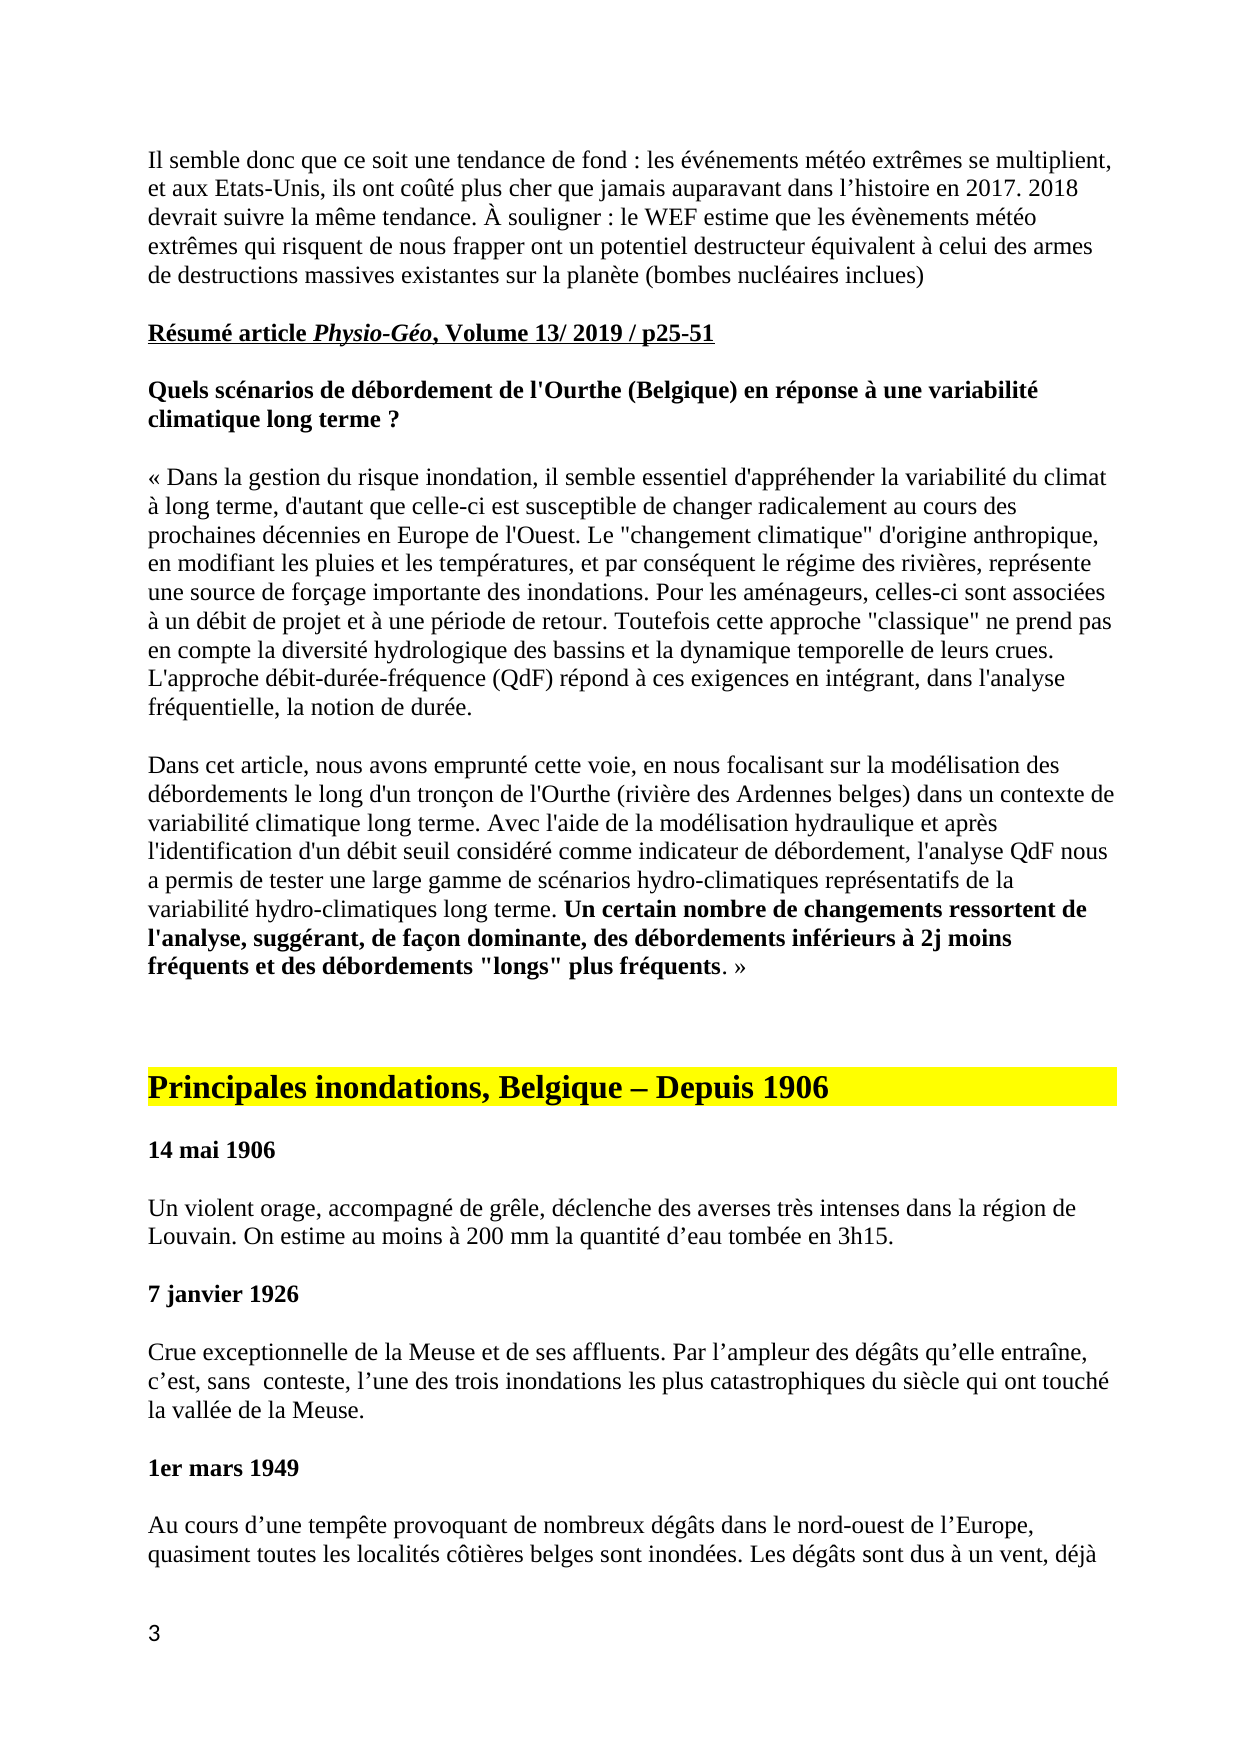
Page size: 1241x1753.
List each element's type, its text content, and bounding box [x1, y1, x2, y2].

text Au cours d’une tempête provoquant de nombreux dégâts dans le nord-ouest de l’Europe, quasiment toutes les localités côtières belges sont inondées. Les dégâts sont dus à un vent, déjà [148, 1511, 1117, 1568]
text Un violent orage, accompagné de grêle, déclenche des averses très intenses dans la région de Louvain. On estime au moins à 200 mm la quantité d’eau tombée en 3h15. [148, 1193, 1117, 1250]
text Il semble donc que ce soit une tendance de fond : les événements météo extrêmes se multiplient, et aux Etats-Unis, ils ont coûté plus cher que jamais auparavant dans l’histoire en 2017. 2018 devrait suivre la même tendance. À souligner : le WEF estime que les évènements météo extrêmes qui risquent de nous frapper ont un potentiel destructeur équivalent à celui des armes de destructions massives existantes sur la planète (bombes nucléaires inclues) [148, 145, 1123, 288]
text Crue exceptionnelle de la Meuse et de ses affluents. Par l’ampleur des dégâts qu’elle entraîne, c’est, sans conteste, l’une des trois inondations les plus catastrophiques du siècle qui ont touché la vallée de la Meuse. [148, 1337, 1117, 1423]
text Résumé article Physio-Géo, Volume 13/ 2019 / p25-51 [148, 318, 1117, 346]
text 14 mai 1906 [148, 1135, 1117, 1163]
text 1er mars 1949 [148, 1453, 1117, 1481]
text « Dans la gestion du risque inondation, il semble essentiel d'appréhender la variabilité du climat à long terme, d'autant que celle-ci est susceptible de changer radicalement au cours des prochaines décennies en Europe de l'Ouest. Le "changement climatique" d'origine anthropique, en modifiant les pluies et les températures, et par conséquent le régime des rivières, représente une source de forçage importante des inondations. Pour les aménageurs, celles-ci sont associées à un débit de projet et à une période de retour. Toutefois cette approche "classique" ne prend pas en compte la diversité hydrologique des bassins et la dynamique temporelle de leurs crues. L'approche débit-durée-fréquence (QdF) répond à ces exigences en intégrant, dans l'analyse fréquentielle, la notion de durée. [148, 462, 1117, 721]
text 7 janvier 1926 [148, 1279, 1117, 1308]
text Dans cet article, nous avons emprunté cette voie, en nous focalisant sur la modélisation des débordements le long d'un tronçon de l'Ourthe (rivière des Ardennes belges) dans un contexte de variabilité climatique long terme. Avec l'aide de la modélisation hydraulique et après l'identification d'un débit seuil considéré comme indicateur de débordement, l'analyse QdF nous a permis de tester une large gamme de scénarios hydro-climatiques représentatifs de la variabilité hydro-climatiques long terme. Un certain nombre de changements ressortent de l'analyse, suggérant, de façon dominante, des débordements inférieurs à 2j moins fréquents et des débordements "longs" plus fréquents. » [148, 750, 1117, 980]
subtitle Quels scénarios de débordement de l'Ourthe (Belgique) en réponse à une variabilité climatique long terme ? [148, 376, 1117, 433]
text Principales inondations, Belgique – Depuis 1906 [148, 1067, 1117, 1106]
